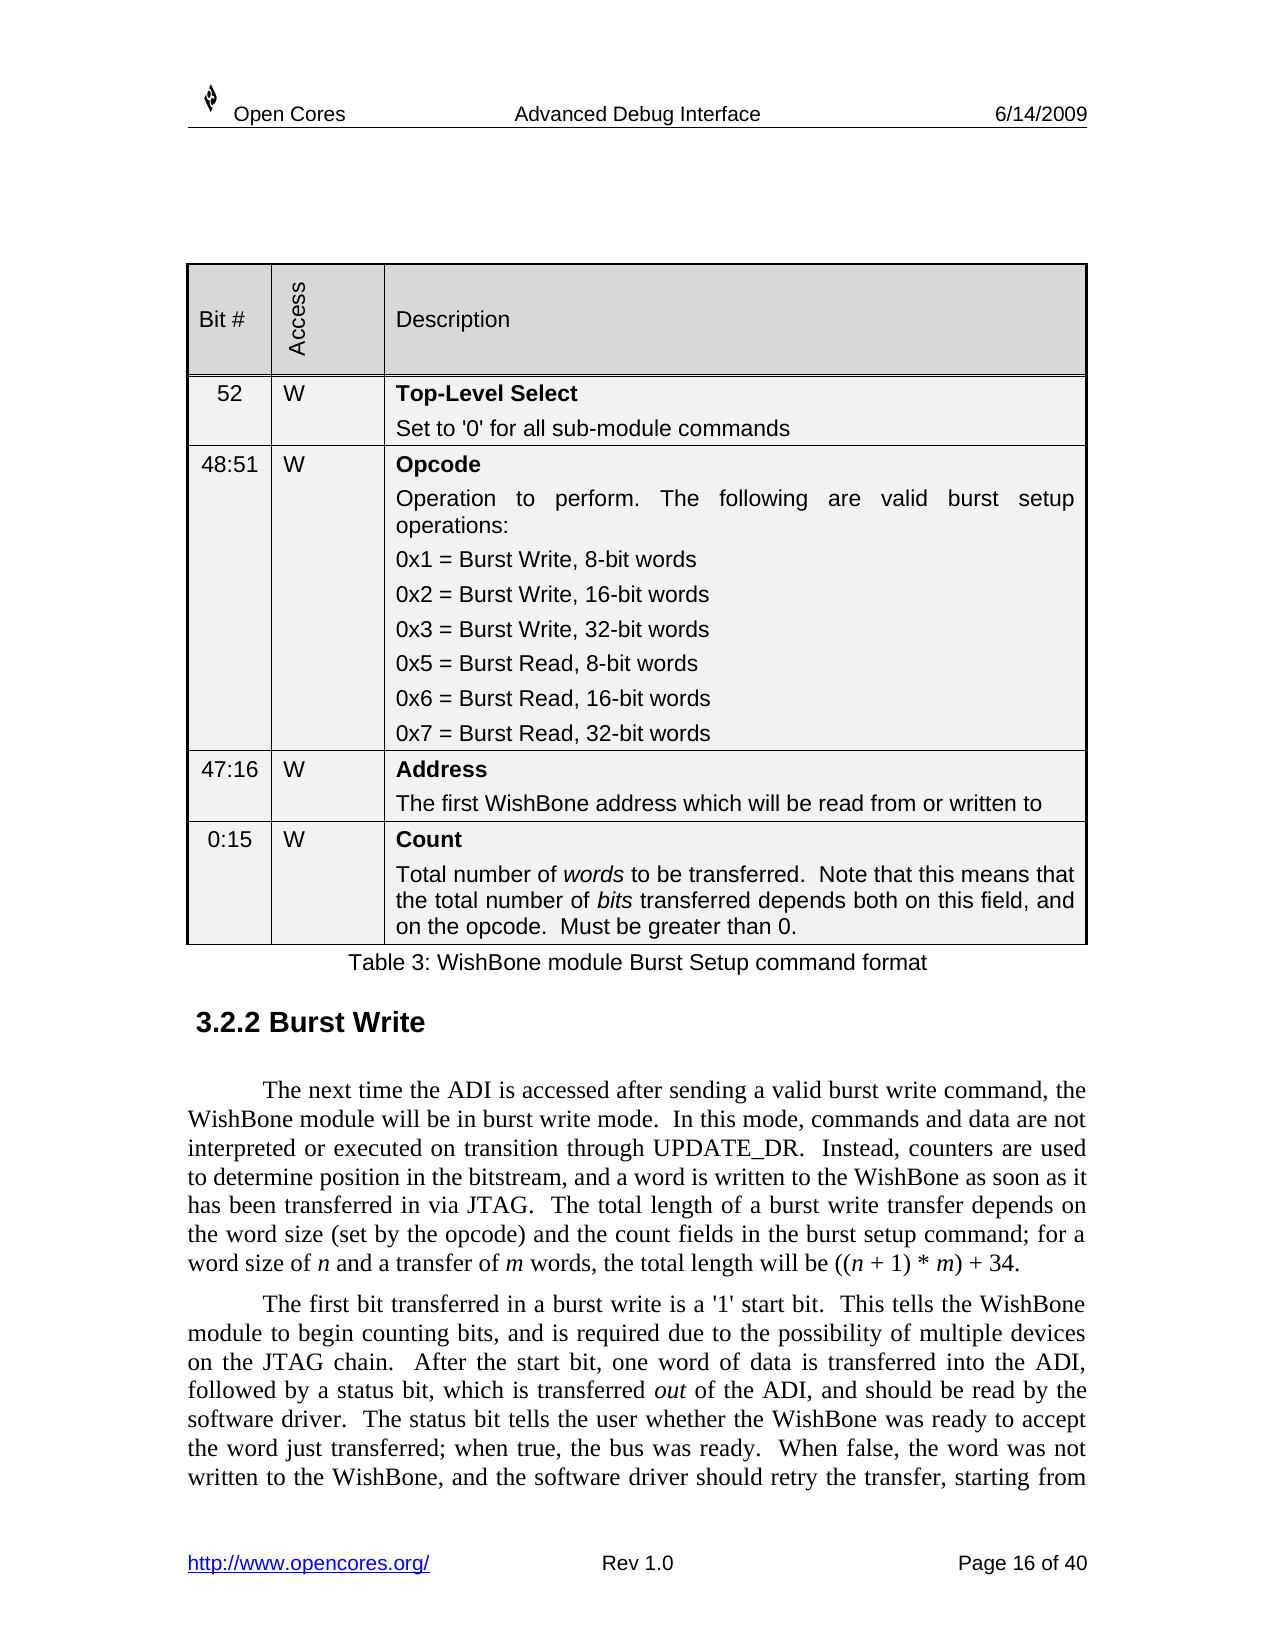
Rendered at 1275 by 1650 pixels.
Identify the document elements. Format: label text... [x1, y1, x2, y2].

table_header Bit # [189, 265, 271, 374]
table_cell W [272, 446, 384, 750]
table_header Description [385, 265, 1085, 374]
table_cell Address The first WishBone address which will be read from or written to [385, 751, 1085, 821]
table_cell 47:16 [189, 751, 271, 821]
table_cell Count Total number of words to be transferred. Note that this means that the total number of bits transferred depends both on this field, and on the opcode. Must be greater than 0. [385, 822, 1085, 944]
text The next time the ADI is accessed after sending a valid burst write command, the WishBone module will be in burst write mode. In this mode, commands and data are not interpreted or executed on transition through UPDATE_DR. Instead, counters are used to determine position in the bitstream, and a word is written to the WishBone as soon as it has been transferred in via JTAG. The total length of a burst write transfer depends on the word size (set by the opcode) and the count fields in the burst setup command; for a word size of n and a transfer of m words, the total length will be ((n + 1) * m) + 34. [187, 1076, 1087, 1277]
table_cell 0:15 [189, 822, 271, 944]
table_cell 48:51 [189, 446, 271, 750]
table_cell 52 [189, 377, 271, 445]
table_header Access [272, 265, 384, 374]
table_cell W [272, 751, 384, 821]
subtitle Burst Write [187, 1004, 1087, 1038]
text The first bit transferred in a burst write is a '1' start bit. This tells the WishBone module to begin counting bits, and is required due to the possibility of multiple devices on the JTAG chain. After the start bit, one word of data is transferred into the ADI, followed by a status bit, which is transferred out of the ADI, and should be read by the software driver. The status bit tells the user whether the WishBone was ready to accept the word just transferred; when true, the bus was ready. When false, the word was not written to the WishBone, and the software driver should retry the transfer, starting from [187, 1289, 1087, 1491]
table_cell W [272, 377, 384, 445]
table_cell Top-Level Select Set to '0' for all sub-module commands [385, 377, 1085, 445]
table_cell Opcode Operation to perform. The following are valid burst setup operations: 0x1 = Burst Write, 8-bit words 0x2 = Burst Write, 16-bit words 0x3 = Burst Write, 32-bit words 0x5 = Burst Read, 8-bit words 0x6 = Burst Read, 16-bit words 0x7 = Burst Read, 32-bit words [385, 446, 1085, 750]
text Table 3: WishBone module Burst Setup command format [187, 949, 1087, 975]
table_cell W [272, 822, 384, 944]
